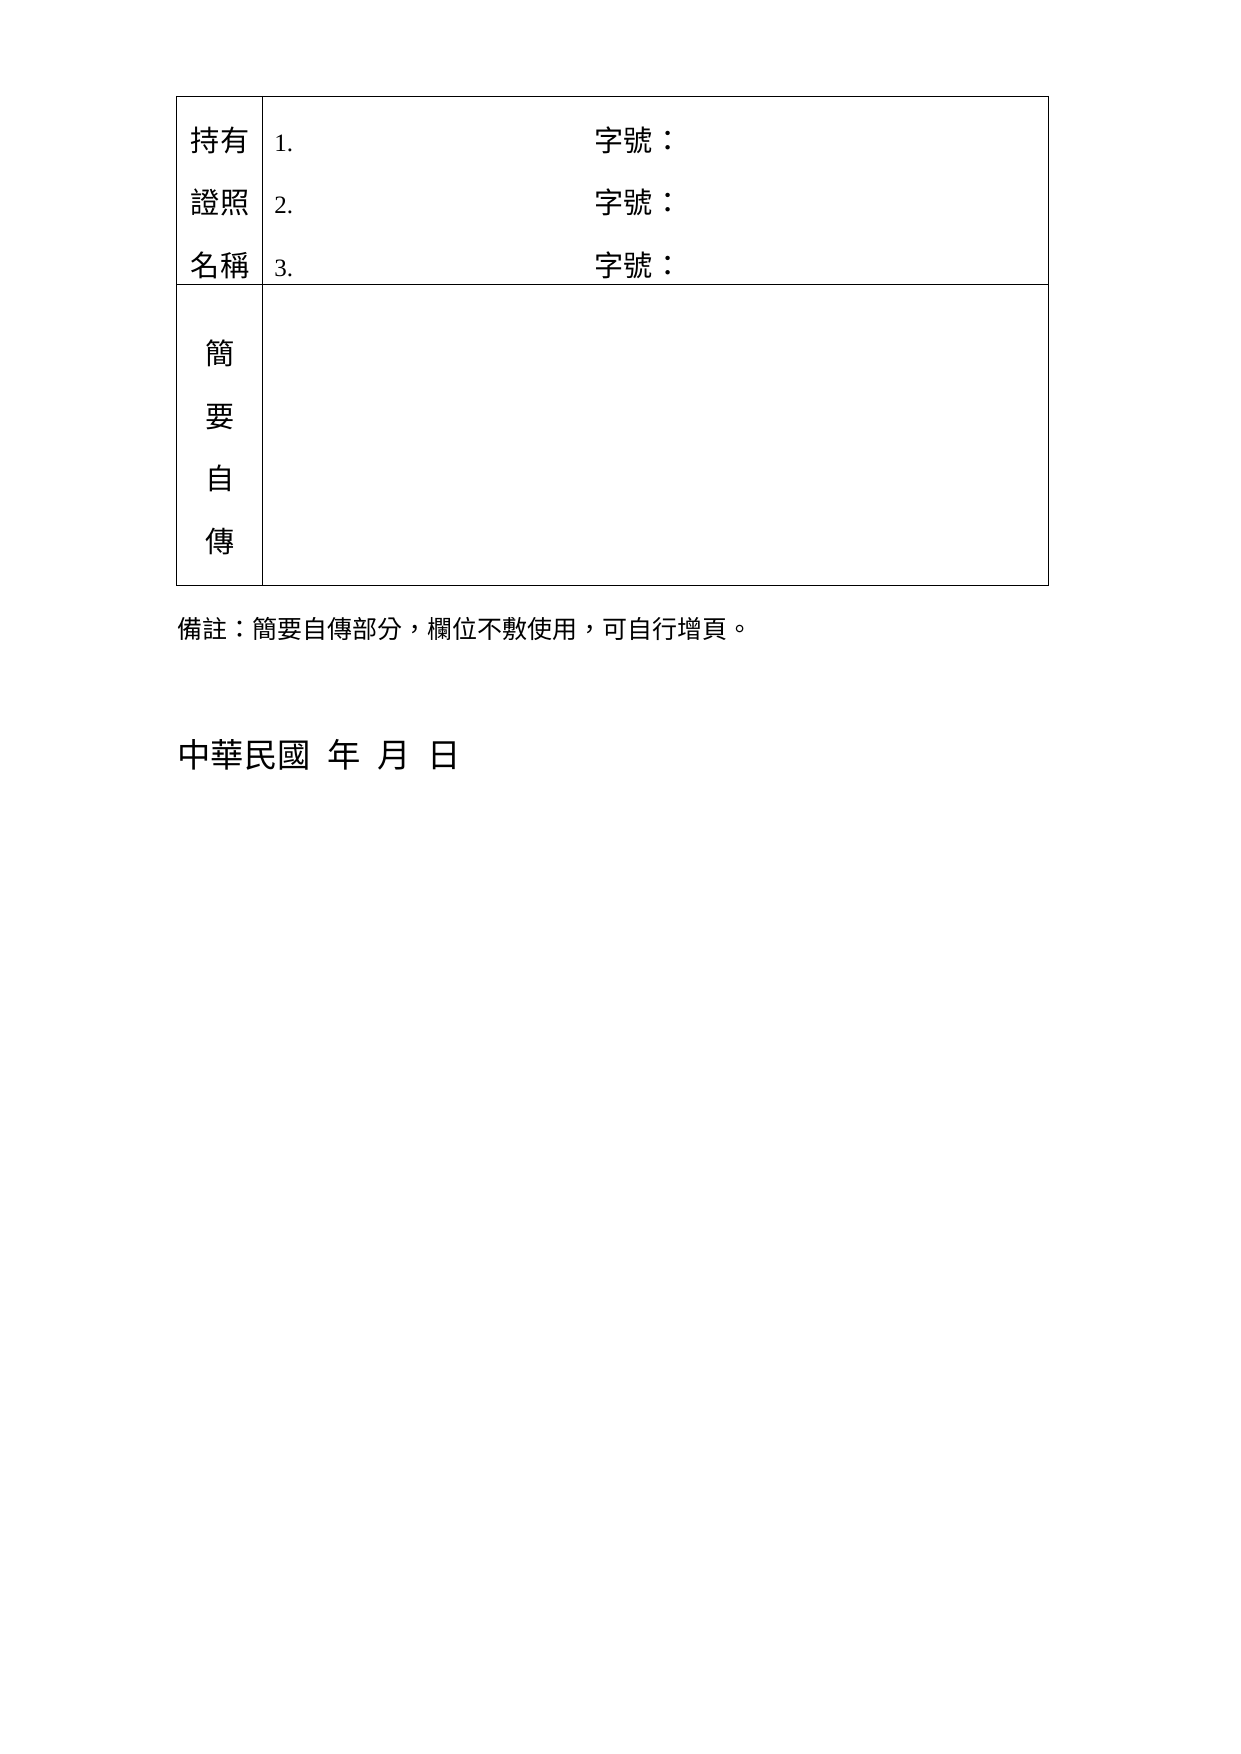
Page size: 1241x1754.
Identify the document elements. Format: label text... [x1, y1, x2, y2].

table_cell 字號： 字號： 字號： [263, 97, 1048, 284]
table_cell [263, 285, 1048, 585]
table_cell 簡 要 自 傳 [177, 285, 262, 585]
table_cell 持有證照名稱 [177, 97, 262, 284]
text 中華民國 年 月 日 [177, 711, 1063, 774]
text 備註：簡要自傳部分，欄位不敷使用，可自行增頁。 [177, 586, 1063, 649]
